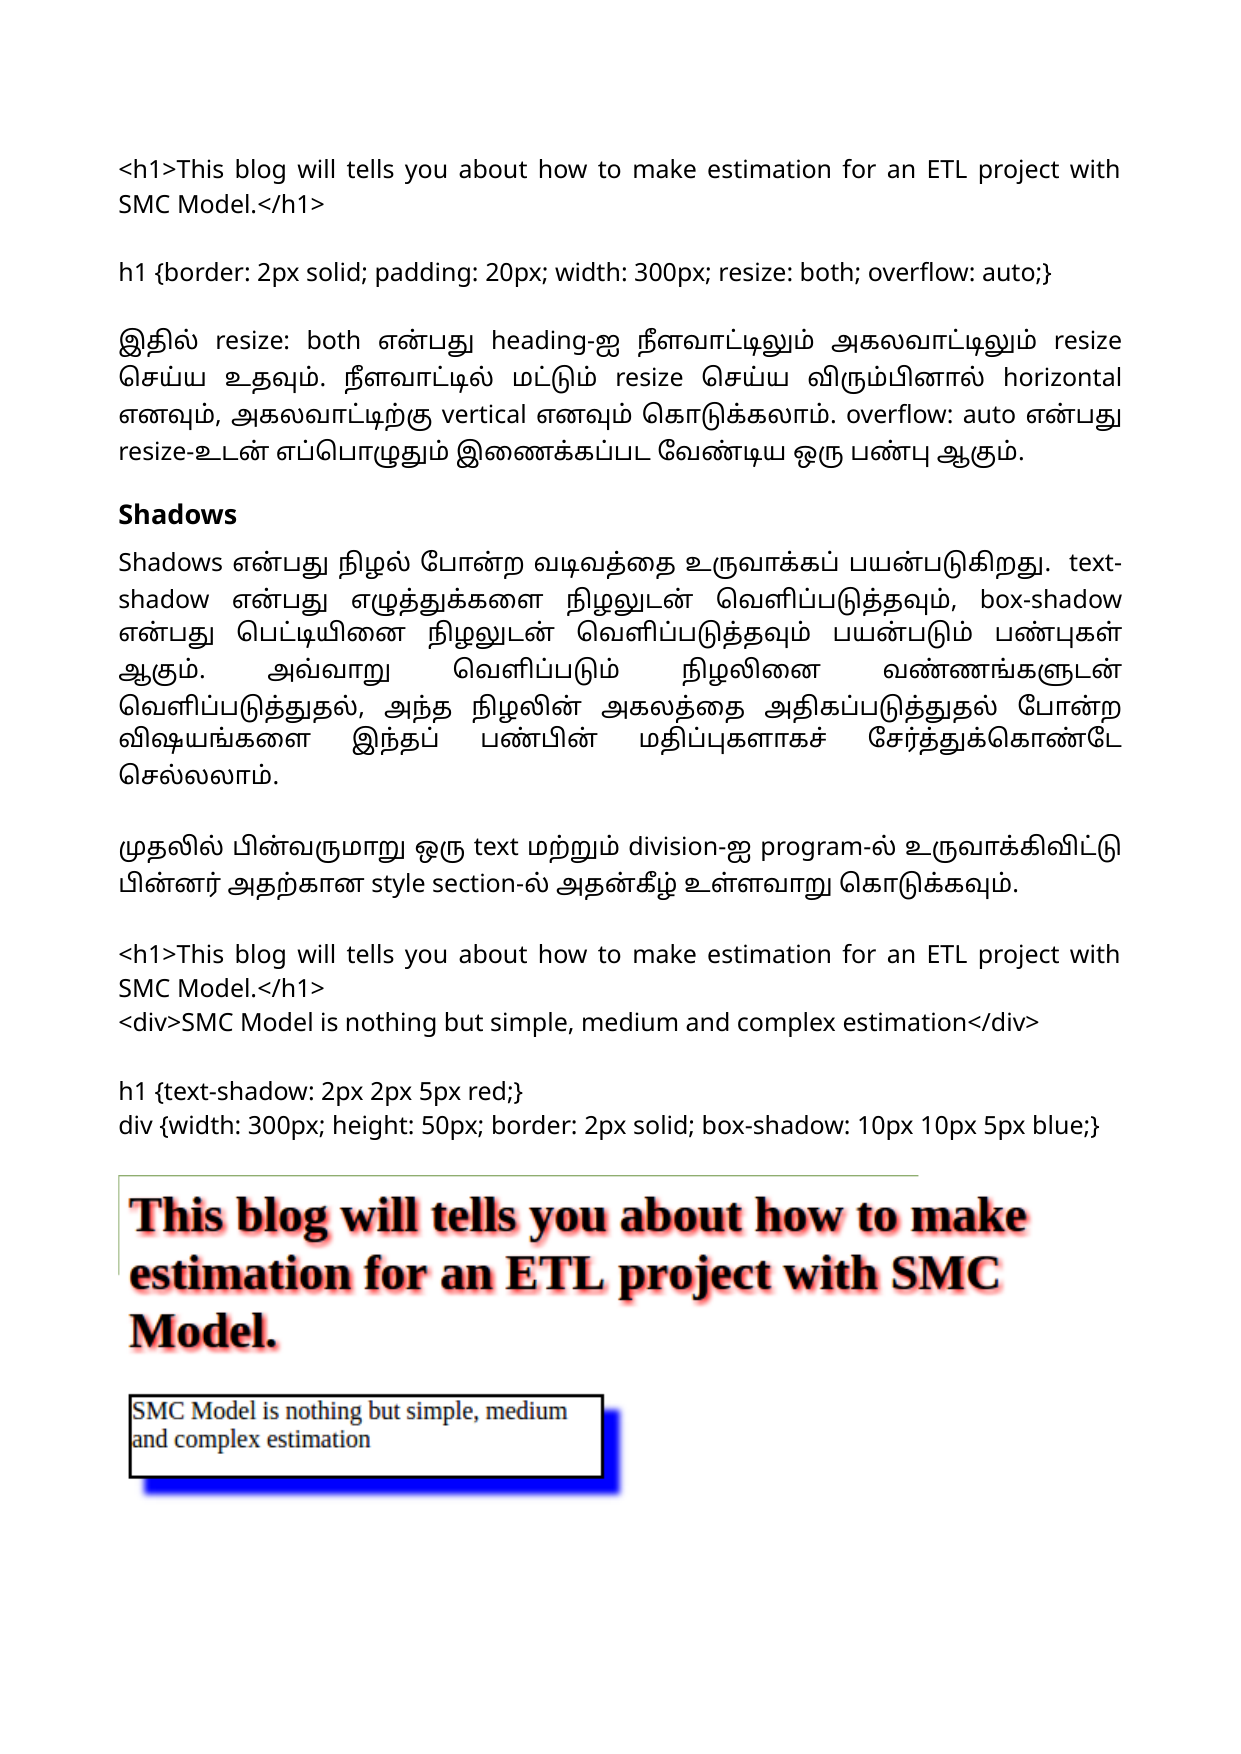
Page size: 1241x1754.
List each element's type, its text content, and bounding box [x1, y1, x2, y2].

text Shadows என்பது நிழல் போன்ற வடிவத்தை உருவாக்கப் பயன்படுகிறது. text-shadow என்பது எழுத்துக்களை நிழலுடன் வெளிப்படுத்தவும், box-shadow என்பது பெட்டியினை நிழலுடன் வெளிப்படுத்தவும் பயன்படும் பண்புகள் ஆகும். அவ்வாறு வெளிப்படும் நிழலினை வண்ணங்களுடன் வெளிப்படுத்துதல், அந்த நிழலின் அகலத்தை அதிகப்படுத்துதல் போன்ற விஷயங்களை இந்தப் பண்பின் மதிப்புகளாகச் சேர்த்துக்கொண்டே செல்லலாம். [118, 545, 1122, 795]
text <div>SMC Model is nothing but simple, medium and complex estimation</div> [118, 1005, 1122, 1039]
subtitle Shadows [118, 495, 1122, 532]
text <h1>This blog will tells you about how to make estimation for an ETL project with SMC Model.</h1> [118, 152, 1122, 220]
text <h1>This blog will tells you about how to make estimation for an ETL project with SMC Model.</h1> [118, 937, 1122, 1005]
text இதில் resize: both என்பது heading-ஐ நீளவாட்டிலும் அகலவாட்டிலும் resize செய்ய உதவும். நீளவாட்டில் மட்டும் resize செய்ய விரும்பினால் horizontal எனவும், அகலவாட்டிற்கு vertical எனவும் கொடுக்கலாம். overflow: auto என்பது resize-உடன் எப்பொழுதும் இணைக்கப்பட வேண்டிய ஒரு பண்பு ஆகும். [118, 322, 1122, 470]
picture [118, 1175, 1060, 1537]
text முதலில் பின்வருமாறு ஒரு text மற்றும் division-ஐ program-ல் உருவாக்கிவிட்டு பின்னர் அதற்கான style section-ல் அதன்கீழ் உள்ளவாறு கொடுக்கவும். [118, 829, 1122, 903]
text h1 {border: 2px solid; padding: 20px; width: 300px; resize: both; overflow: auto;} [118, 254, 1122, 288]
text h1 {text-shadow: 2px 2px 5px red;} [118, 1073, 1122, 1107]
text div {width: 300px; height: 50px; border: 2px solid; box-shadow: 10px 10px 5px blue;} [118, 1107, 1122, 1141]
